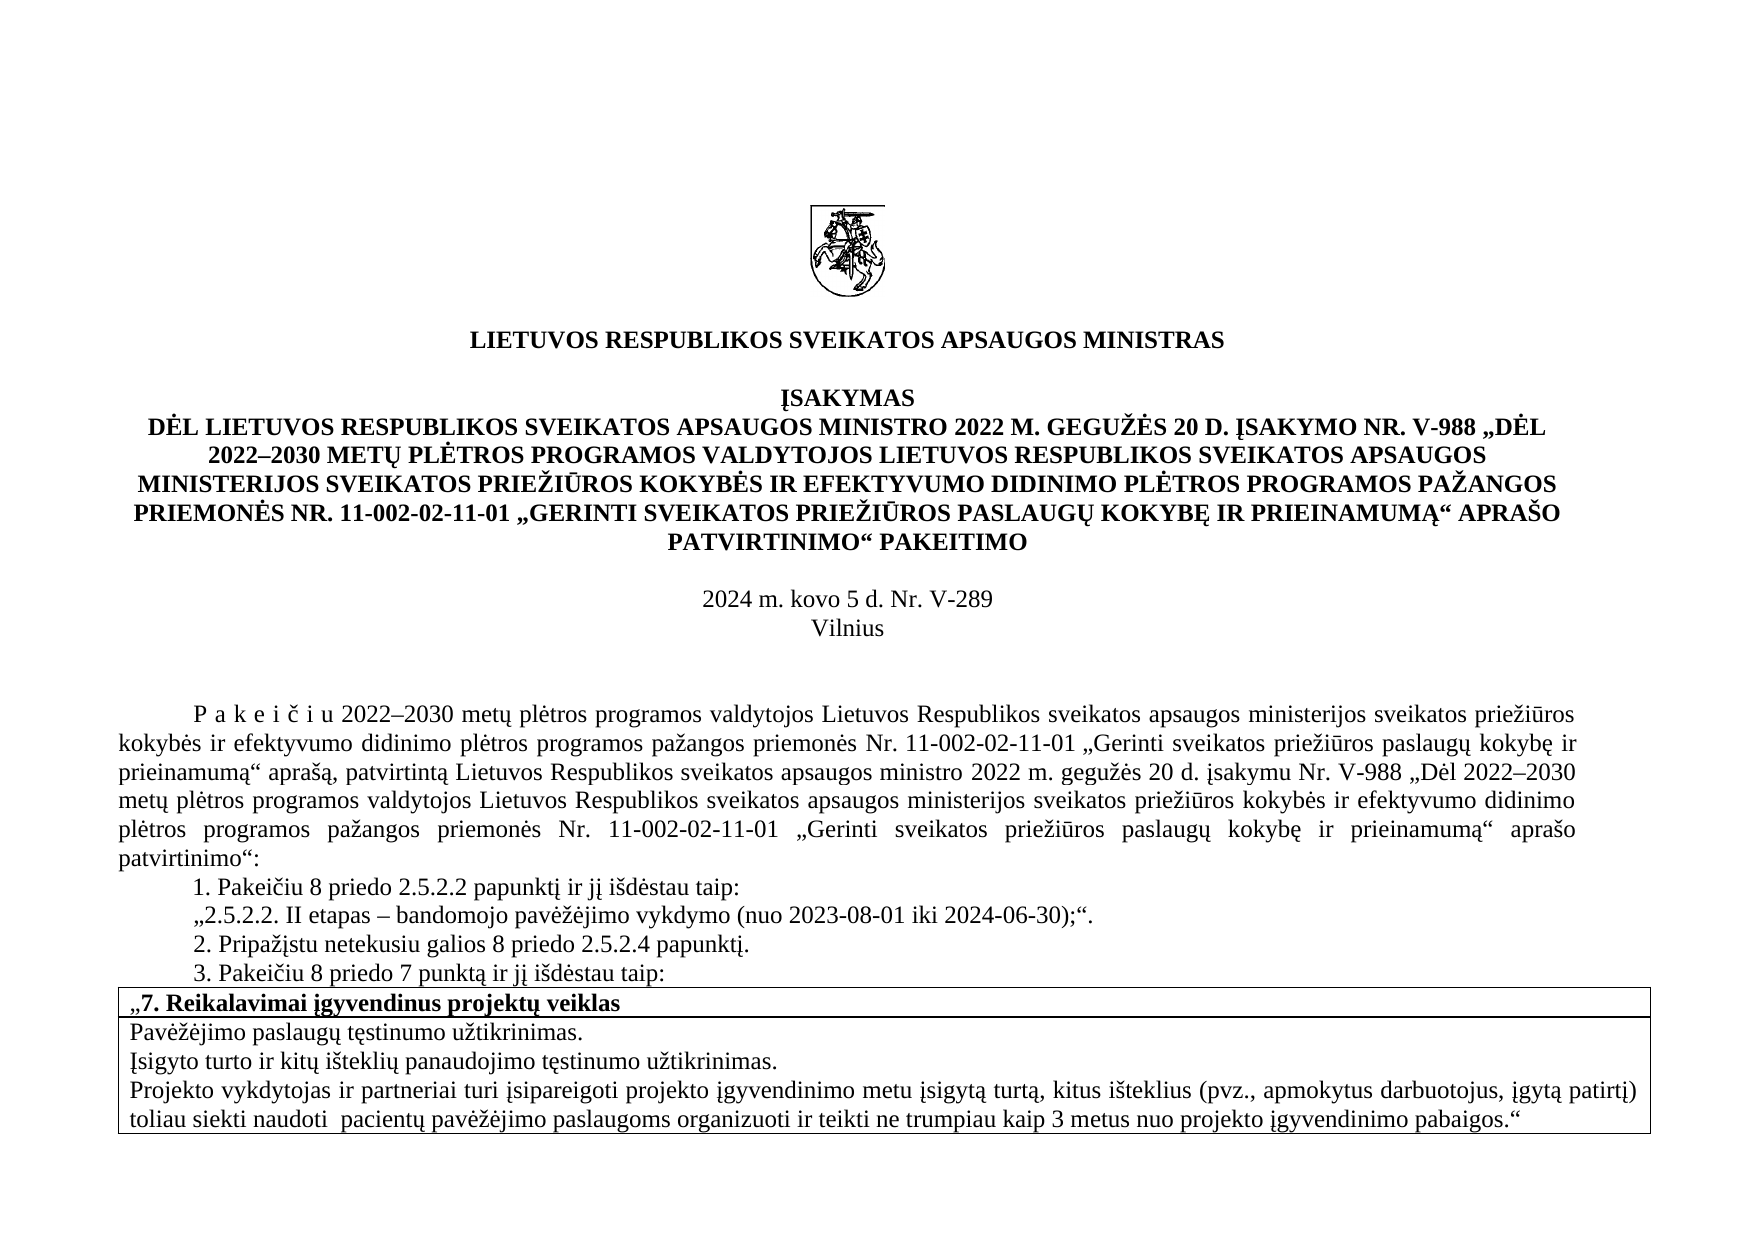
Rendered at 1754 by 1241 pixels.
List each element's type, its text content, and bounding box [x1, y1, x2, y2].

text 2024 m. kovo 5 d. Nr. V-289 [118, 584, 1577, 613]
text 3. Pakeičiu 8 priedo 7 punktą ir jį išdėstau taip: [118, 958, 1577, 987]
text ĮSAKYMAS [118, 383, 1577, 412]
text „2.5.2.2. II etapas – bandomojo pavėžėjimo vykdymo (nuo 2023-08-01 iki 2024-06-30);“. [118, 900, 1577, 929]
text Vilnius [118, 613, 1577, 642]
table_header „7. Reikalavimai įgyvendinus projektų veiklas [119, 988, 1650, 1016]
text P a k e i č i u 2022–2030 metų plėtros programos valdytojos Lietuvos Respublikos sveikatos apsaugos ministerijos sveikatos priežiūros kokybės ir efektyvumo didinimo plėtros programos pažangos priemonės Nr. 11-002-02-11-01 „Gerinti sveikatos priežiūros paslaugų kokybę ir prieinamumą“ aprašą, patvirtintą Lietuvos Respublikos sveikatos apsaugos ministro 2022 m. gegužės 20 d. įsakymu Nr. V-988 „Dėl 2022–2030 metų plėtros programos valdytojos Lietuvos Respublikos sveikatos apsaugos ministerijos sveikatos priežiūros kokybės ir efektyvumo didinimo plėtros programos pažangos priemonės Nr. 11-002-02-11-01 „Gerinti sveikatos priežiūros paslaugų kokybę ir prieinamumą“ aprašo patvirtinimo“: [118, 699, 1577, 872]
text DĖL LIETUVOS RESPUBLIKOS SVEIKATOS APSAUGOS MINISTRO 2022 M. GEGUŽĖS 20 D. ĮSAKYMO NR. V-988 „DĖL 2022–2030 METŲ PLĖTROS PROGRAMOS VALDYTOJOS LIETUVOS RESPUBLIKOS SVEIKATOS APSAUGOS MINISTERIJOS SVEIKATOS PRIEŽIŪROS KOKYBĖS IR EFEKTYVUMO DIDINIMO PLĖTROS PROGRAMOS PAŽANGOS PRIEMONĖS NR. 11-002-02-11-01 „GERINTI SVEIKATOS PRIEŽIŪROS PASLAUGŲ KOKYBĘ IR PRIEINAMUMĄ“ APRAŠO PATVIRTINIMO“ PAKEITIMO [118, 412, 1577, 555]
text 2. Pripažįstu netekusiu galios 8 priedo 2.5.2.4 papunktį. [118, 929, 1577, 958]
table_cell Pavėžėjimo paslaugų tęstinumo užtikrinimas. Įsigyto turto ir kitų išteklių panaudojimo tęstinumo užtikrinimas. Projekto vykdytojas ir partneriai turi įsipareigoti projekto įgyvendinimo metu įsigytą turtą, kitus išteklius (pvz., apmokytus darbuotojus, įgytą patirtį) toliau siekti naudoti pacientų pavėžėjimo paslaugoms organizuoti ir teikti ne trumpiau kaip 3 metus nuo projekto įgyvendinimo pabaigos.“ [119, 1018, 1650, 1132]
text LIETUVOS RESPUBLIKOS SVEIKATOS APSAUGOS MINISTRAS [118, 325, 1577, 354]
text 1. Pakeičiu 8 priedo 2.5.2.2 papunktį ir jį išdėstau taip: [118, 872, 1577, 900]
